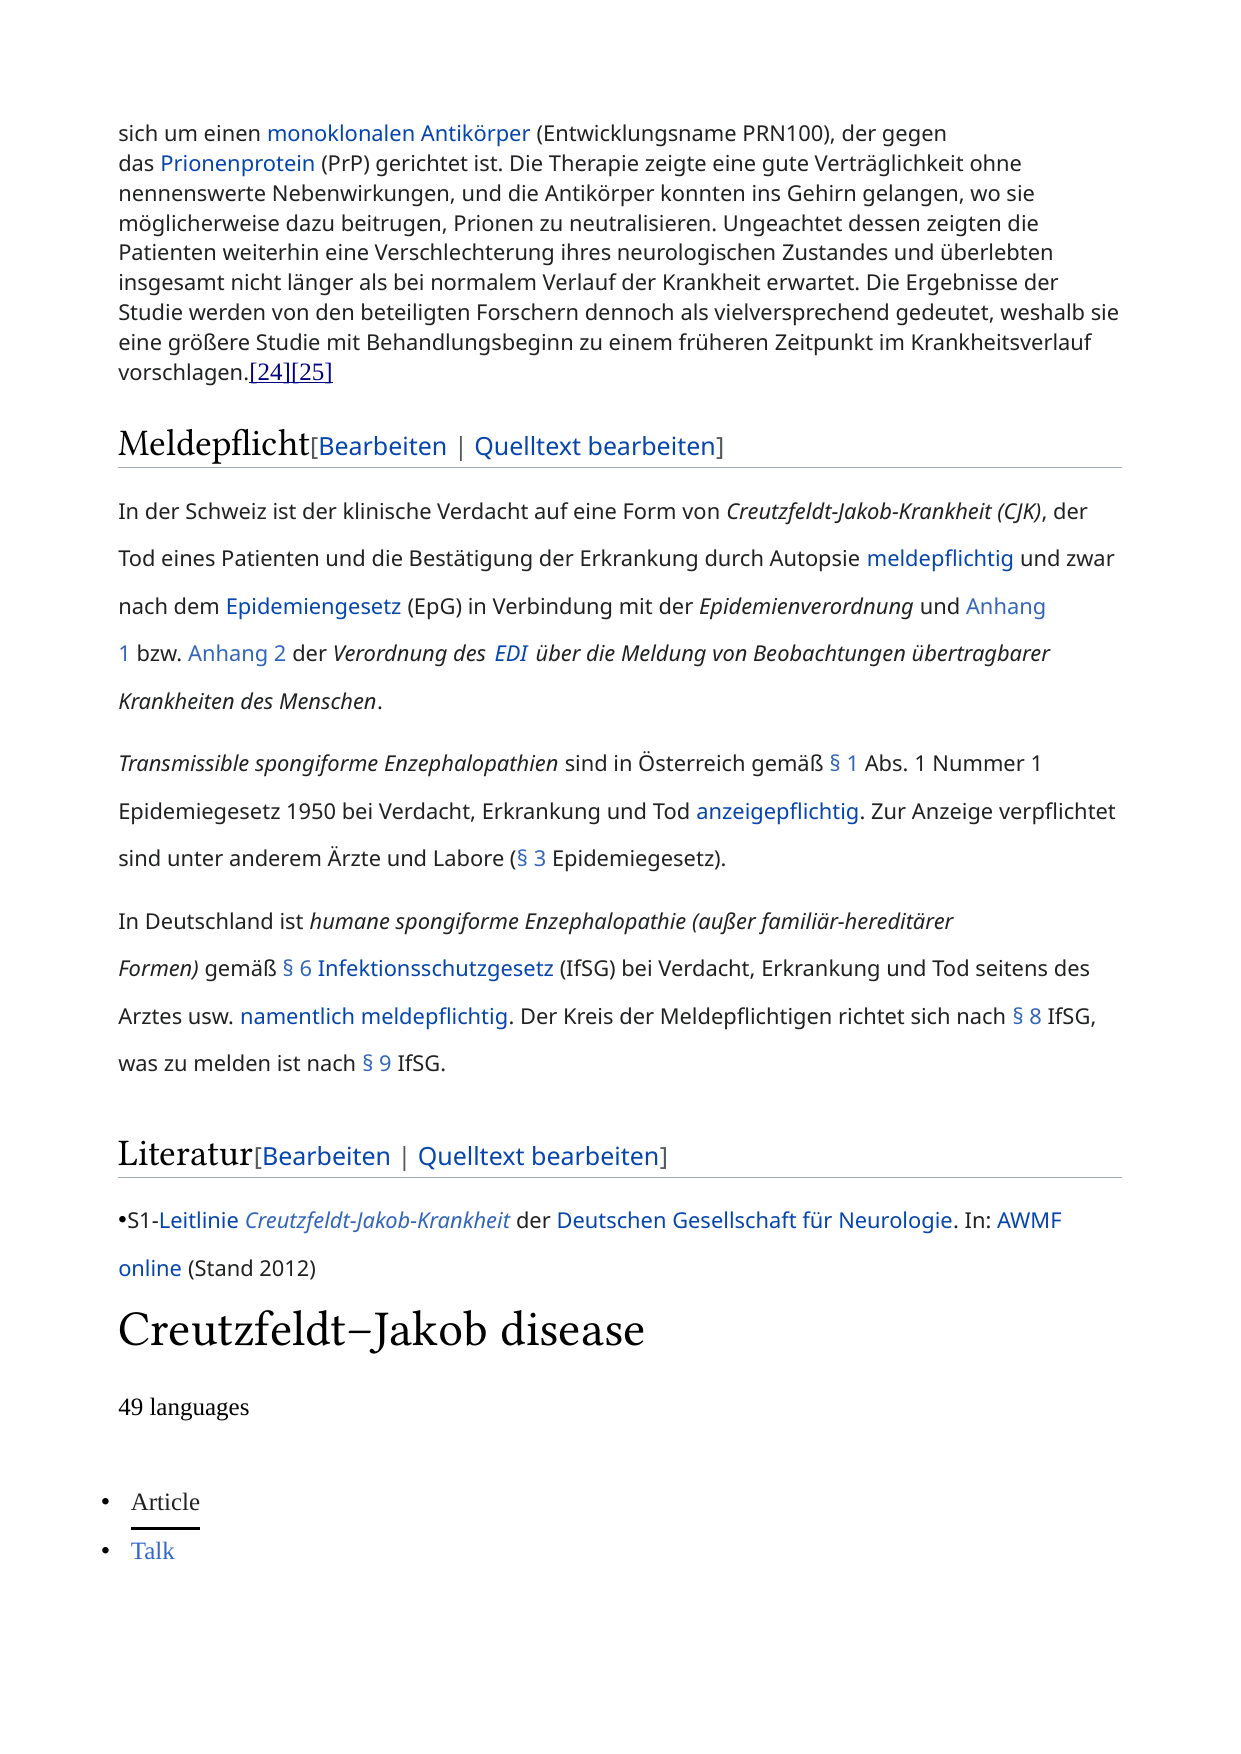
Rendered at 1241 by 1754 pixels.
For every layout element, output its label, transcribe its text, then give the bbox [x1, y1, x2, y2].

subtitle Creutzfeldt–Jakob disease [118, 1301, 1122, 1358]
subtitle Literatur[Bearbeiten | Quelltext bearbeiten] [118, 1131, 1122, 1177]
list Article [131, 1487, 1109, 1530]
list S1-Leitlinie Creutzfeldt-Jakob-Krankheit der Deutschen Gesellschaft für Neurologie. In: AWMF online (Stand 2012) [118, 1205, 1122, 1283]
text In Deutschland ist humane spongiforme Enzephalopathie (außer familiär-hereditärer Formen) gemäß § 6 Infektionsschutzgesetz (IfSG) bei Verdacht, Erkrankung und Tod seitens des Arztes usw. namentlich meldepflichtig. Der Kreis der Meldepflichtigen richtet sich nach § 8 IfSG, was zu melden ist nach § 9 IfSG. [118, 906, 1122, 1078]
text 49 languages [118, 1392, 1113, 1421]
list Talk [131, 1536, 1109, 1565]
text sich um einen monoklonalen Antikörper (Entwicklungsname PRN100), der gegen das Prionenprotein (PrP) gerichtet ist. Die Therapie zeigte eine gute Verträglichkeit ohne nennenswerte Nebenwirkungen, und die Antikörper konnten ins Gehirn gelangen, wo sie möglicherweise dazu beitrugen, Prionen zu neutralisieren. Ungeachtet dessen zeigten die Patienten weiterhin eine Verschlechterung ihres neurologischen Zustandes und überlebten insgesamt nicht länger als bei normalem Verlauf der Krankheit erwartet. Die Ergebnisse der Studie werden von den beteiligten Forschern dennoch als vielversprechend gedeutet, weshalb sie eine größere Studie mit Behandlungsbeginn zu einem früheren Zeitpunkt im Krankheitsverlauf vorschlagen.[24][25] [118, 118, 1122, 386]
text Transmissible spongiforme Enzephalopathien sind in Österreich gemäß § 1 Abs. 1 Nummer 1 Epidemiegesetz 1950 bei Verdacht, Erkrankung und Tod anzeigepflichtig. Zur Anzeige verpflichtet sind unter anderem Ärzte und Labore (§ 3 Epidemiegesetz). [118, 748, 1122, 873]
text In der Schweiz ist der klinische Verdacht auf eine Form von Creutzfeldt-Jakob-Krankheit (CJK), der Tod eines Patienten und die Bestätigung der Erkrankung durch Autopsie meldepflichtig und zwar nach dem Epidemiengesetz (EpG) in Verbindung mit der Epidemienverordnung und Anhang 1 bzw. Anhang 2 der Verordnung des EDI über die Meldung von Beobachtungen übertragbarer Krankheiten des Menschen. [118, 496, 1122, 716]
subtitle Meldepflicht[Bearbeiten | Quelltext bearbeiten] [118, 422, 1122, 467]
